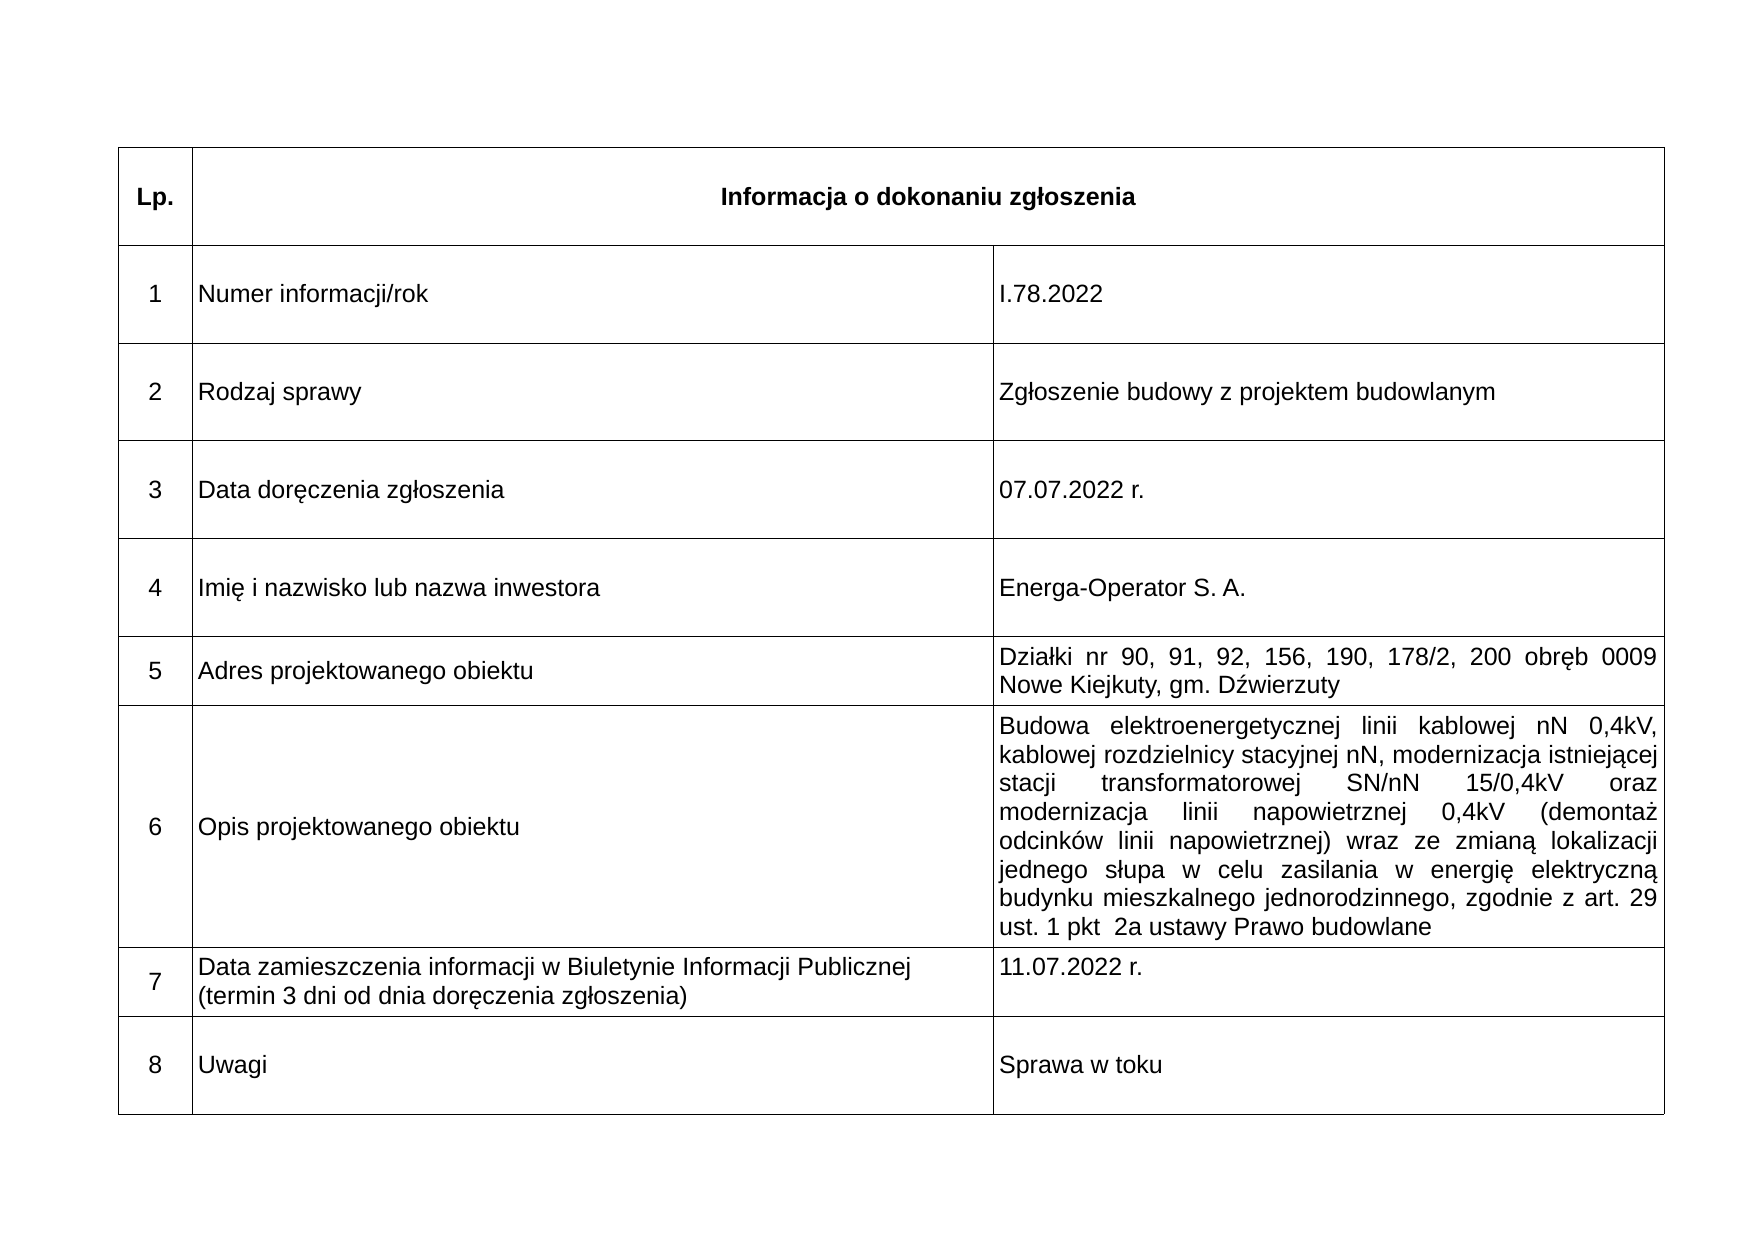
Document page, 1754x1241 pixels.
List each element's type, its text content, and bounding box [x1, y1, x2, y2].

table_cell Budowa elektroenergetycznej linii kablowej nN 0,4kV, kablowej rozdzielnicy stacyjnej nN, modernizacja istniejącej stacji transformatorowej SN/nN 15/0,4kV oraz modernizacja linii napowietrznej 0,4kV (demontaż odcinków linii napowietrznej) wraz ze zmianą lokalizacji jednego słupa w celu zasilania w energię elektryczną budynku mieszkalnego jednorodzinnego, zgodnie z art. 29 ust. 1 pkt 2a ustawy Prawo budowlane [994, 706, 1664, 947]
table_cell 4 [119, 539, 192, 636]
table_cell Zgłoszenie budowy z projektem budowlanym [994, 344, 1664, 440]
table_cell Data zamieszczenia informacji w Biuletynie Informacji Publicznej (termin 3 dni od dnia doręczenia zgłoszenia) [193, 948, 993, 1016]
table_cell Rodzaj sprawy [193, 344, 993, 440]
table_cell Numer informacji/rok [193, 246, 993, 342]
table_cell Data doręczenia zgłoszenia [193, 441, 993, 538]
table_cell Sprawa w toku [994, 1017, 1664, 1113]
table_cell Uwagi [193, 1017, 993, 1113]
table_cell Opis projektowanego obiektu [193, 706, 993, 947]
table_cell 1 [119, 246, 192, 342]
table_cell Działki nr 90, 91, 92, 156, 190, 178/2, 200 obręb 0009 Nowe Kiejkuty, gm. Dźwierzuty [994, 637, 1664, 705]
table_cell 3 [119, 441, 192, 538]
table_cell Imię i nazwisko lub nazwa inwestora [193, 539, 993, 636]
table_cell 2 [119, 344, 192, 440]
table_cell I.78.2022 [994, 246, 1664, 342]
table_cell 07.07.2022 r. [994, 441, 1664, 538]
table_cell Adres projektowanego obiektu [193, 637, 993, 705]
table_header Informacja o dokonaniu zgłoszenia [193, 148, 1664, 245]
table_cell 5 [119, 637, 192, 705]
table_cell 7 [119, 948, 192, 1016]
table_cell 8 [119, 1017, 192, 1113]
table_header Lp. [119, 148, 192, 245]
table_cell Energa-Operator S. A. [994, 539, 1664, 636]
table_cell 6 [119, 706, 192, 947]
table_cell 11.07.2022 r. [994, 948, 1664, 1016]
